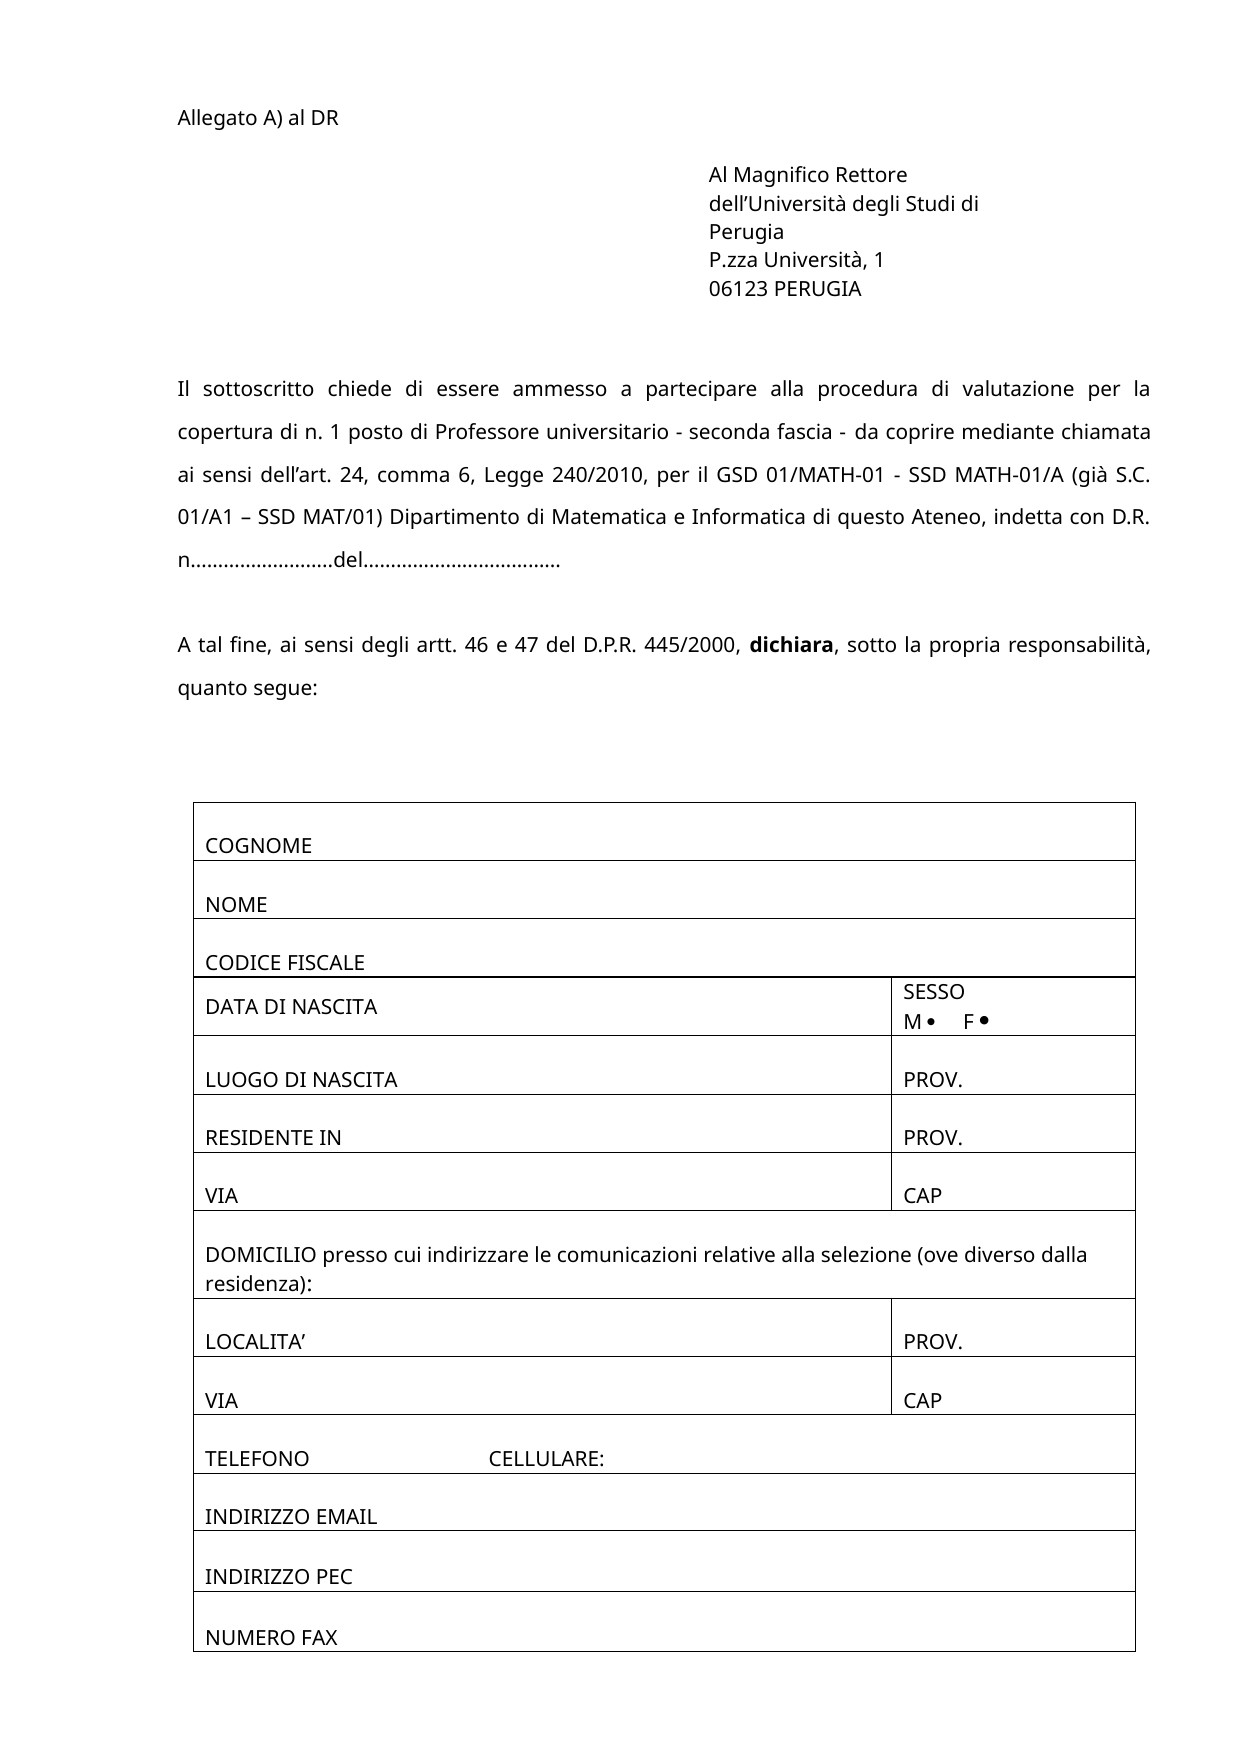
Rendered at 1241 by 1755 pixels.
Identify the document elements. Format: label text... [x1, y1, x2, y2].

table_cell LOCALITA’ [194, 1299, 891, 1356]
table_cell DOMICILIO presso cui indirizzare le comunicazioni relative alla selezione (ove diverso dalla residenza): [194, 1211, 1135, 1298]
table_cell NOME [194, 861, 1135, 918]
table_cell CAP [892, 1153, 1135, 1210]
table_cell LUOGO DI NASCITA [194, 1036, 891, 1093]
text Al Magnifico Rettore [177, 160, 1094, 189]
table_cell SESSO M  F  [892, 978, 1135, 1035]
text Perugia [177, 217, 1094, 246]
table_cell RESIDENTE IN [194, 1095, 891, 1152]
table_cell VIA [194, 1153, 891, 1210]
text 06123 PERUGIA [177, 274, 1094, 302]
table_cell DATA DI NASCITA [194, 978, 891, 1035]
table_cell PROV. [892, 1036, 1135, 1093]
text A tal fine, ai sensi degli artt. 46 e 47 del D.P.R. 445/2000, dichiara, sotto la propria responsabilità, quanto segue: [177, 630, 1152, 701]
subtitle Allegato A) al DR [177, 103, 1094, 132]
table_cell CODICE FISCALE [194, 919, 1135, 976]
table_cell INDIRIZZO EMAIL [194, 1474, 1135, 1530]
text P.zza Università, 1 [177, 246, 1094, 274]
table_cell PROV. [892, 1095, 1135, 1152]
table_cell CAP [892, 1357, 1135, 1414]
text Il sottoscritto chiede di essere ammesso a partecipare alla procedura di valutazione per la copertura di n. 1 posto di Professore universitario - seconda fascia - da coprire mediante chiamata ai sensi dell’art. 24, comma 6, Legge 240/2010, per il GSD 01/MATH-01 - SSD MATH-01/A (già S.C. 01/A1 – SSD MAT/01) Dipartimento di Matematica e Informatica di questo Ateneo, indetta con D.R. n……………………..del……………………………... [177, 374, 1152, 573]
table_header COGNOME [194, 803, 1135, 860]
text dell’Università degli Studi di [177, 189, 1094, 217]
table_cell INDIRIZZO PEC [194, 1531, 1135, 1591]
table_cell NUMERO FAX [194, 1592, 1135, 1651]
table_cell PROV. [892, 1299, 1135, 1356]
table_cell TELEFONO CELLULARE: [194, 1415, 1135, 1472]
table_cell VIA [194, 1357, 891, 1414]
